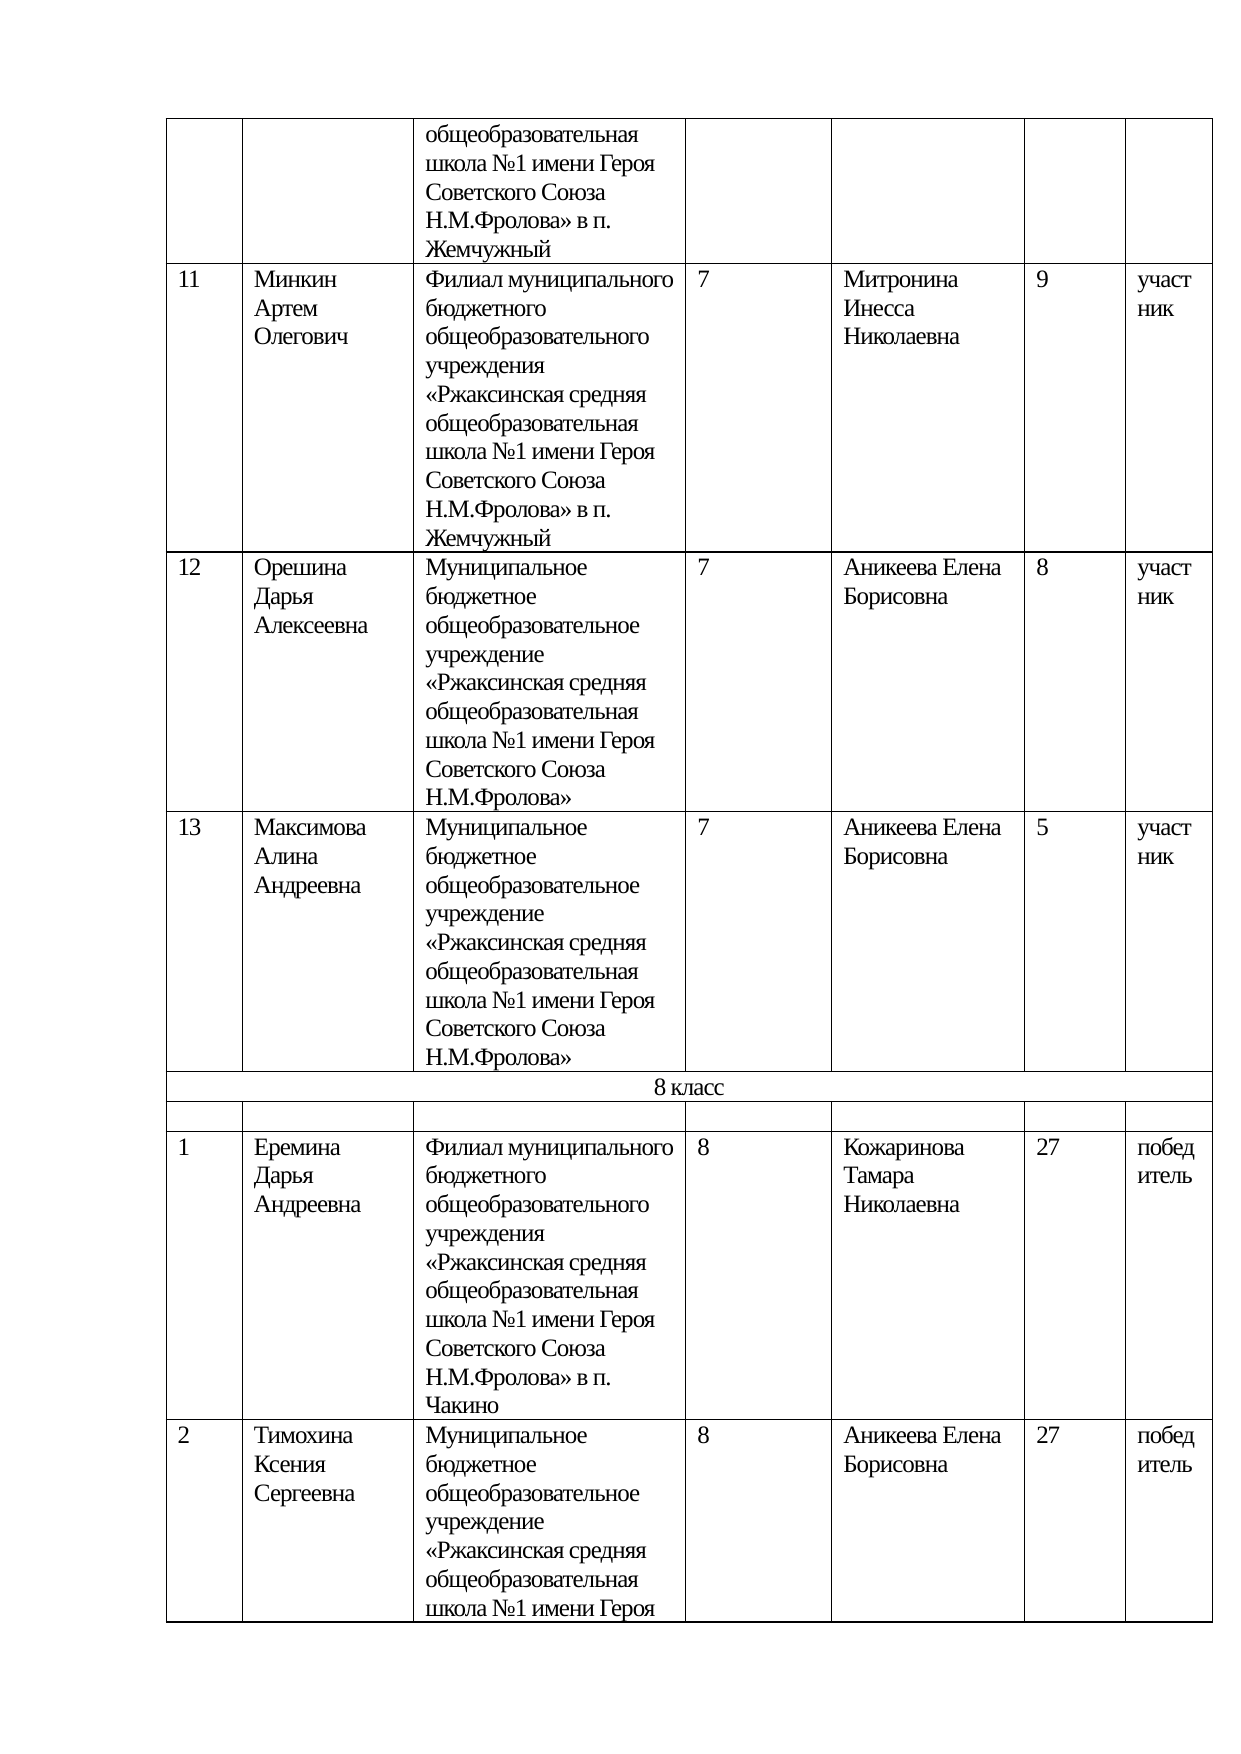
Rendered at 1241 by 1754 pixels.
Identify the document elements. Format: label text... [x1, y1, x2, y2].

table_cell 13 [167, 812, 242, 1071]
table_cell Кожаринова Тамара Николаевна [832, 1132, 1024, 1419]
table_cell участник [1126, 553, 1212, 811]
table_cell 8 класс [167, 1072, 1212, 1101]
table_cell Филиал муниципального бюджетного общеобразовательного учреждения «Ржаксинская средняя общеобразовательная школа №1 имени Героя Советского Союза Н.М.Фролова» в п. Жемчужный [414, 264, 685, 551]
table_cell 1 [167, 1132, 242, 1419]
table_cell [1025, 119, 1125, 263]
table_cell Орешина Дарья Алексеевна [243, 553, 413, 811]
table_cell участник [1126, 812, 1212, 1071]
table_cell 7 [686, 264, 831, 551]
table_cell 27 [1025, 1420, 1125, 1621]
table_cell [1126, 1102, 1212, 1131]
table_cell победитель [1126, 1132, 1212, 1419]
table_cell 5 [1025, 812, 1125, 1071]
table_cell Митронина Инесса Николаевна [832, 264, 1024, 551]
table_cell [414, 1102, 685, 1131]
table_cell [243, 119, 413, 263]
table_cell 9 [1025, 264, 1125, 551]
table_cell [686, 119, 831, 263]
table_cell Аникеева Елена Борисовна [832, 1420, 1024, 1621]
table_cell 27 [1025, 1132, 1125, 1419]
table_cell [167, 1102, 242, 1131]
table_cell [686, 1102, 831, 1131]
table_cell Муниципальное бюджетное общеобразовательное учреждение «Ржаксинская средняя общеобразовательная школа №1 имени Героя Советского Союза Н.М.Фролова» [414, 553, 685, 811]
table_cell Муниципальное бюджетное общеобразовательное учреждение «Ржаксинская средняя общеобразовательная школа №1 имени Героя Советского Союза Н.М.Фролова» [414, 812, 685, 1071]
table_cell участник [1126, 264, 1212, 551]
table_cell общеобразовательная школа №1 имени Героя Советского Союза Н.М.Фролова» в п. Жемчужный [414, 119, 685, 263]
table_cell [832, 119, 1024, 263]
table_cell [1025, 1102, 1125, 1131]
table_cell Тимохина Ксения Сергеевна [243, 1420, 413, 1621]
table_cell [832, 1102, 1024, 1131]
table_cell Еремина Дарья Андреевна [243, 1132, 413, 1419]
table_cell [167, 119, 242, 263]
table_cell Муниципальное бюджетное общеобразовательное учреждение «Ржаксинская средняя общеобразовательная школа №1 имени Героя [414, 1420, 685, 1621]
table_cell 7 [686, 812, 831, 1071]
table_cell 8 [1025, 553, 1125, 811]
table_cell Аникеева Елена Борисовна [832, 553, 1024, 811]
table_cell Аникеева Елена Борисовна [832, 812, 1024, 1071]
table_cell 8 [686, 1132, 831, 1419]
table_cell 2 [167, 1420, 242, 1621]
table_cell Филиал муниципального бюджетного общеобразовательного учреждения «Ржаксинская средняя общеобразовательная школа №1 имени Героя Советского Союза Н.М.Фролова» в п. Чакино [414, 1132, 685, 1419]
table_cell Минкин Артем Олегович [243, 264, 413, 551]
table_cell [1126, 119, 1212, 263]
table_cell [243, 1102, 413, 1131]
table_cell Максимова Алина Андреевна [243, 812, 413, 1071]
table_cell 8 [686, 1420, 831, 1621]
table_cell 7 [686, 553, 831, 811]
table_cell победитель [1126, 1420, 1212, 1621]
table_cell 11 [167, 264, 242, 551]
table_cell 12 [167, 553, 242, 811]
